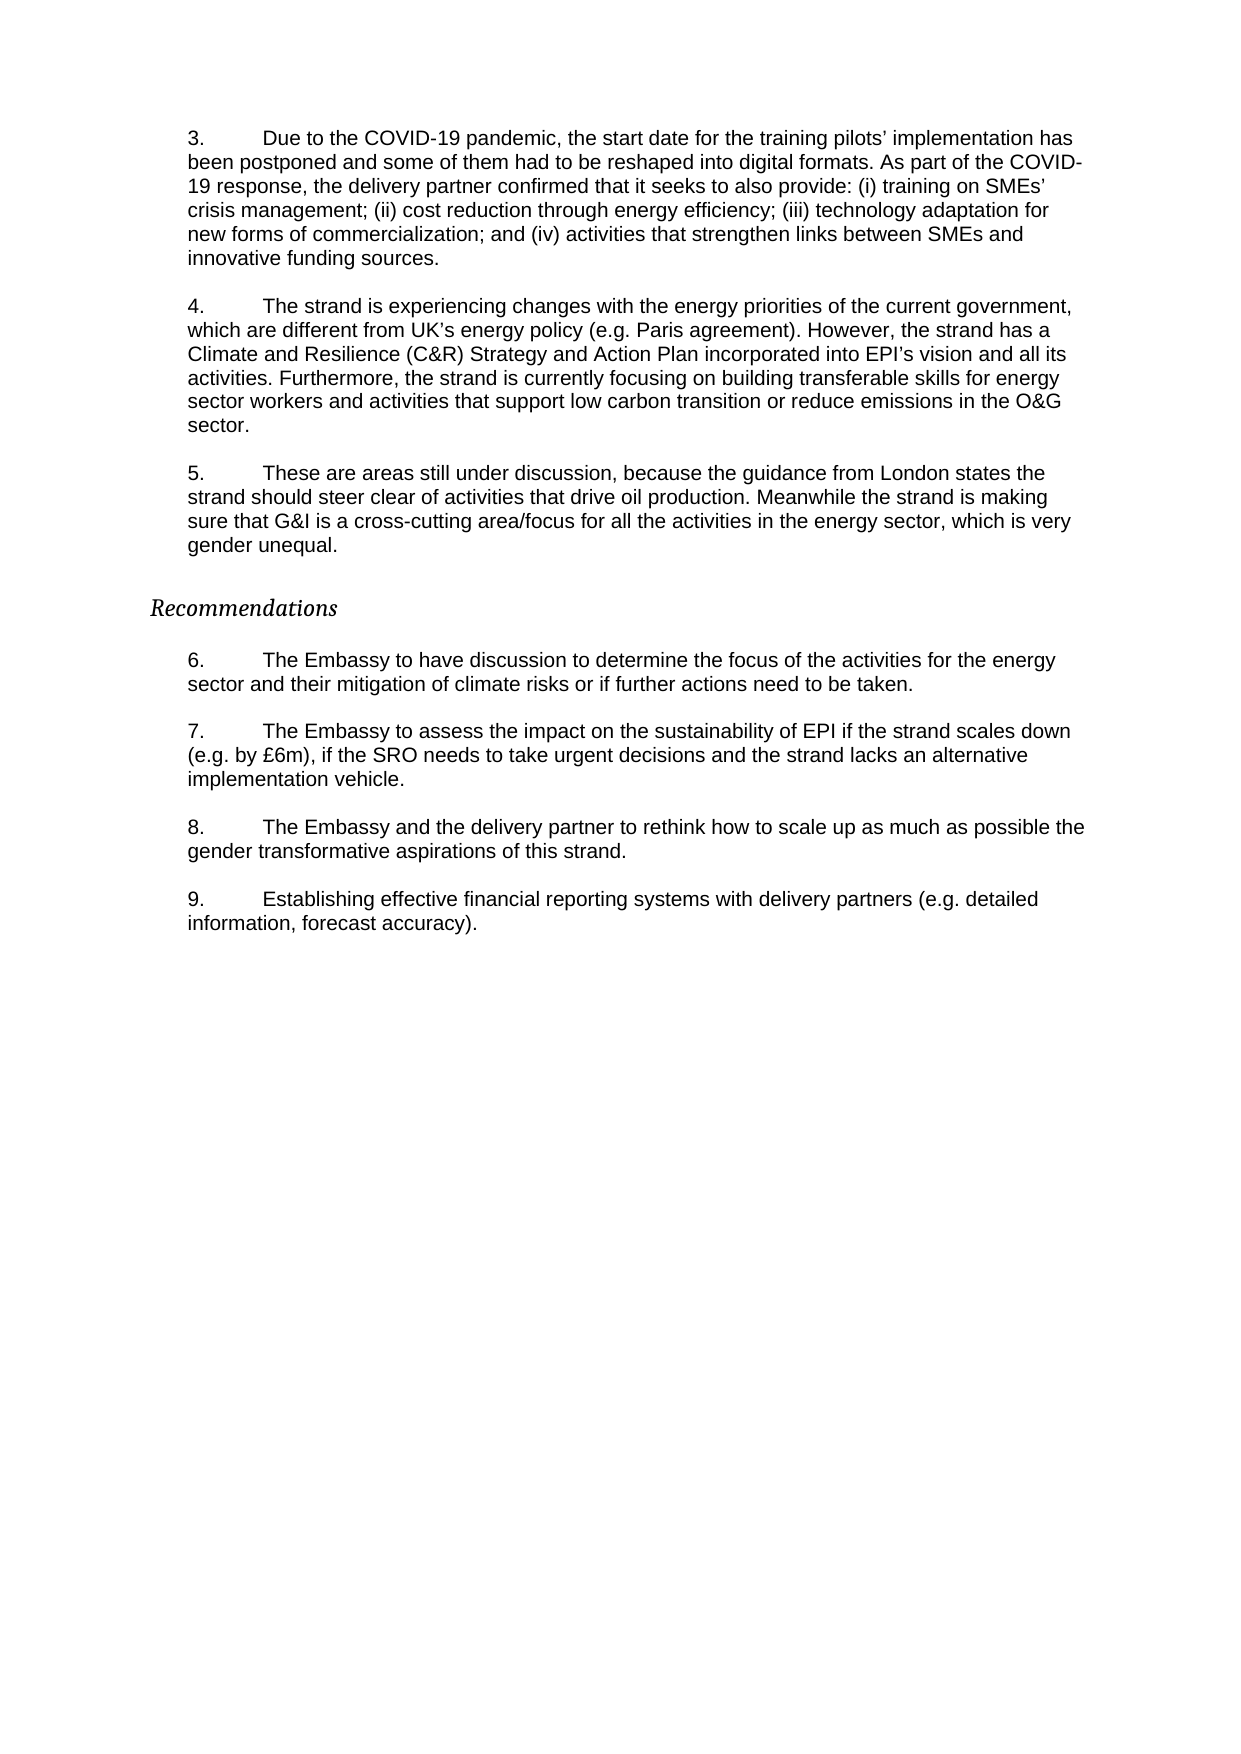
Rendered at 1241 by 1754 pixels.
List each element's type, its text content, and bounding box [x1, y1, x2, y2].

list The Embassy to assess the impact on the sustainability of EPI if the strand scales down (e.g. by £6m), if the SRO needs to take urgent decisions and the strand lacks an alternative implementation vehicle. [187, 719, 1090, 791]
list The strand is experiencing changes with the energy priorities of the current government, which are different from UK’s energy policy (e.g. Paris agreement). However, the strand has a Climate and Resilience (C&R) Strategy and Action Plan incorporated into EPI’s vision and all its activities. Furthermore, the strand is currently focusing on building transferable skills for energy sector workers and activities that support low carbon transition or reduce emissions in the O&G sector. [187, 293, 1090, 437]
list The Embassy and the delivery partner to rethink how to scale up as much as possible the gender transformative aspirations of this strand. [187, 815, 1090, 863]
list These are areas still under discussion, because the guidance from London states the strand should steer clear of activities that drive oil production. Meanwhile the strand is making sure that G&I is a cross-cutting area/focus for all the activities in the energy sector, which is very gender unequal. [187, 461, 1090, 557]
subtitle Recommendations [150, 593, 1090, 622]
list Establishing effective financial reporting systems with delivery partners (e.g. detailed information, forecast accuracy). [187, 887, 1090, 935]
list Due to the COVID-19 pandemic, the start date for the training pilots’ implementation has been postponed and some of them had to be reshaped into digital formats. As part of the COVID-19 response, the delivery partner confirmed that it seeks to also provide: (i) training on SMEs’ crisis management; (ii) cost reduction through energy efficiency; (iii) technology adaptation for new forms of commercialization; and (iv) activities that strengthen links between SMEs and innovative funding sources. [187, 126, 1090, 269]
list The Embassy to have discussion to determine the focus of the activities for the energy sector and their mitigation of climate risks or if further actions need to be taken. [187, 647, 1090, 695]
